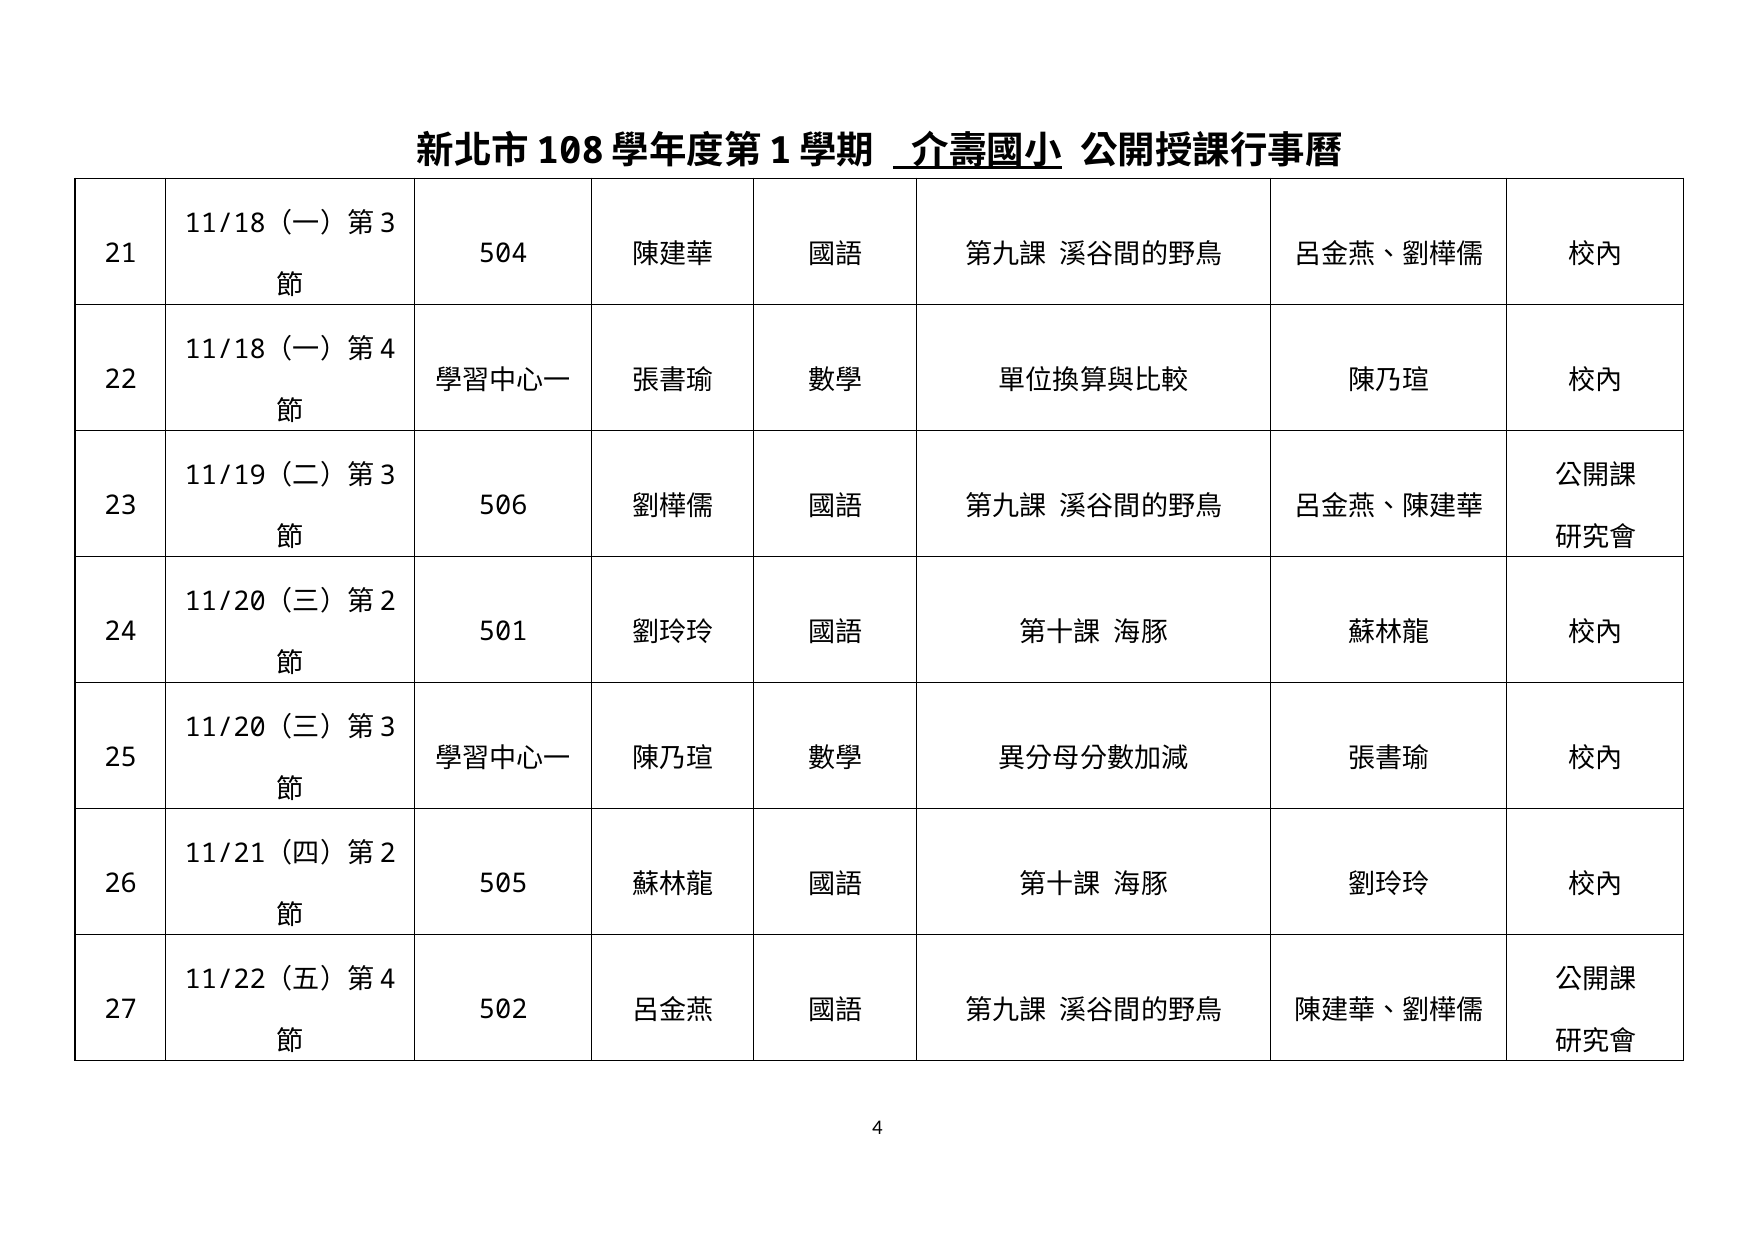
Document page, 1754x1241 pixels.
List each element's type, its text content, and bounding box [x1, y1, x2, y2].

table_cell 呂金燕 [592, 935, 753, 1060]
table_cell 22 [76, 305, 165, 429]
table_header 新北市108學年度第1學期 介壽國小 公開授課行事曆 [76, 96, 1683, 177]
table_cell 27 [76, 935, 165, 1060]
table_cell 學習中心一 [415, 683, 591, 808]
table_cell 11/20（三）第3節 [166, 683, 414, 808]
table_cell 劉玲玲 [1271, 809, 1506, 934]
table_cell 蘇林龍 [592, 809, 753, 934]
table_cell 陳乃瑄 [592, 683, 753, 808]
table_cell 11/20（三）第2節 [166, 557, 414, 682]
table_cell 蘇林龍 [1271, 557, 1506, 682]
table_cell 國語 [754, 557, 916, 682]
table_cell 劉樺儒 [592, 431, 753, 556]
table_cell 張書瑜 [592, 305, 753, 429]
table_cell 第九課 溪谷間的野鳥 [917, 179, 1270, 303]
table_cell 校內 [1507, 809, 1683, 934]
table_cell 張書瑜 [1271, 683, 1506, 808]
table_cell 呂金燕、陳建華 [1271, 431, 1506, 556]
table_cell 第十課 海豚 [917, 809, 1270, 934]
table_cell 國語 [754, 935, 916, 1060]
table_cell 國語 [754, 431, 916, 556]
table_cell 單位換算與比較 [917, 305, 1270, 429]
table_cell 第九課 溪谷間的野鳥 [917, 935, 1270, 1060]
table_cell 異分母分數加減 [917, 683, 1270, 808]
table_cell 校內 [1507, 557, 1683, 682]
table_cell 國語 [754, 179, 916, 303]
table_cell 25 [76, 683, 165, 808]
table_cell 11/18（一）第4節 [166, 305, 414, 429]
table_cell 陳建華、劉樺儒 [1271, 935, 1506, 1060]
table_cell 陳建華 [592, 179, 753, 303]
table_cell 劉玲玲 [592, 557, 753, 682]
table_cell 501 [415, 557, 591, 682]
table_cell 國語 [754, 809, 916, 934]
table_cell 11/18（一）第3節 [166, 179, 414, 303]
table_cell 24 [76, 557, 165, 682]
table_cell 公開課 研究會 [1507, 935, 1683, 1060]
table_cell 校內 [1507, 305, 1683, 429]
table_cell 26 [76, 809, 165, 934]
table_cell 公開課 研究會 [1507, 431, 1683, 556]
table_cell 11/19（二）第3節 [166, 431, 414, 556]
table_cell 數學 [754, 305, 916, 429]
table_cell 21 [76, 179, 165, 303]
table_cell 11/21（四）第2節 [166, 809, 414, 934]
table_cell 504 [415, 179, 591, 303]
table_cell 呂金燕、劉樺儒 [1271, 179, 1506, 303]
table_cell 校內 [1507, 179, 1683, 303]
table_cell 11/22（五）第4節 [166, 935, 414, 1060]
table_cell 502 [415, 935, 591, 1060]
table_cell 第十課 海豚 [917, 557, 1270, 682]
table_cell 校內 [1507, 683, 1683, 808]
table_cell 陳乃瑄 [1271, 305, 1506, 429]
table_cell 506 [415, 431, 591, 556]
table_cell 23 [76, 431, 165, 556]
table_cell 學習中心一 [415, 305, 591, 429]
table_cell 數學 [754, 683, 916, 808]
table_cell 505 [415, 809, 591, 934]
table_cell 第九課 溪谷間的野鳥 [917, 431, 1270, 556]
